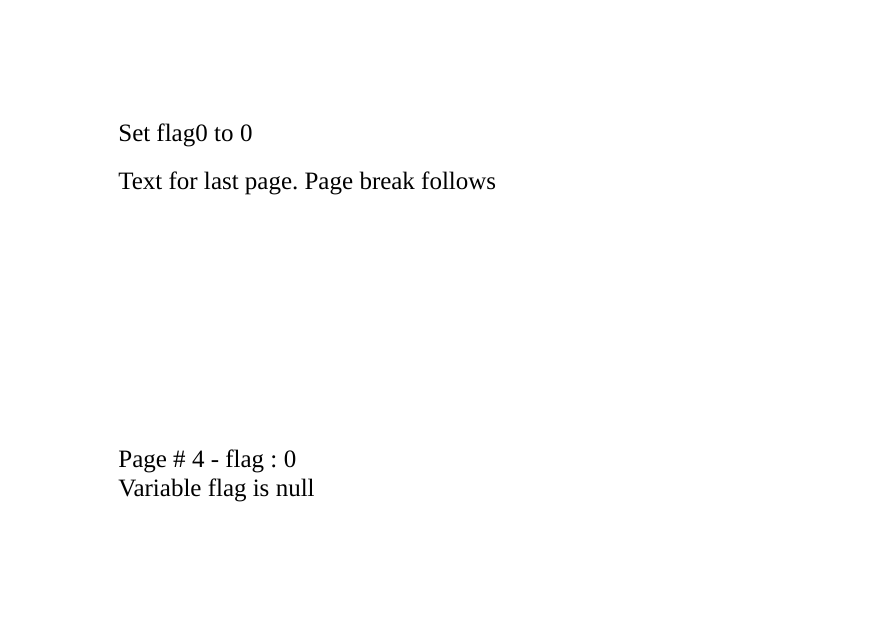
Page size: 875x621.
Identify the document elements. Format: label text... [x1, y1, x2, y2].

text Set flag0 to 0 [118, 118, 756, 147]
text Text for last page. Page break follows [118, 166, 756, 194]
